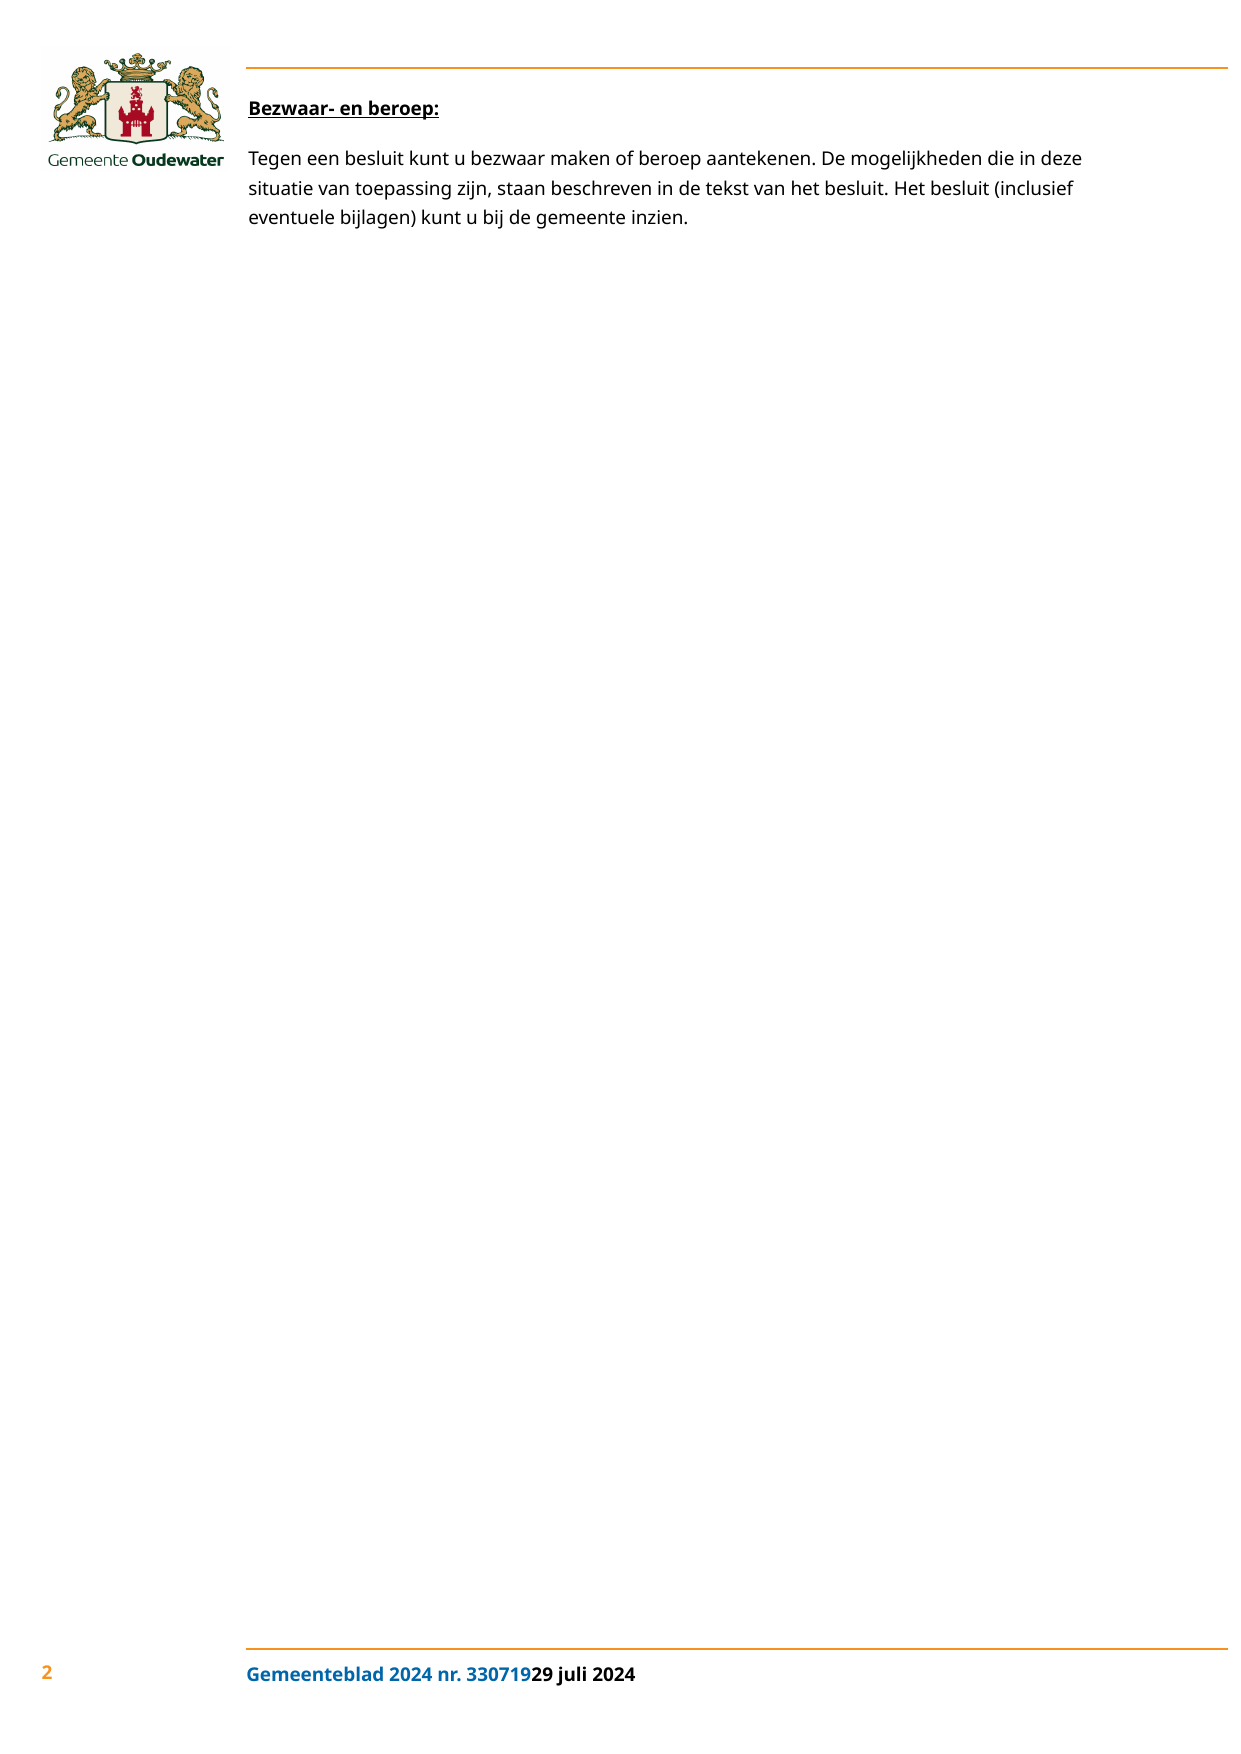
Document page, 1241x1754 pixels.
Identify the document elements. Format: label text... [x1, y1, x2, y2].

picture [41, 47, 231, 172]
text Bezwaar- en beroep: [248, 95, 1152, 121]
text Tegen een besluit kunt u bezwaar maken of beroep aantekenen. De mogelijkheden die in deze situatie van toepassing zijn, staan beschreven in de tekst van het besluit. Het besluit (inclusief eventuele bijlagen) kunt u bij de gemeente inzien. [248, 145, 1152, 230]
